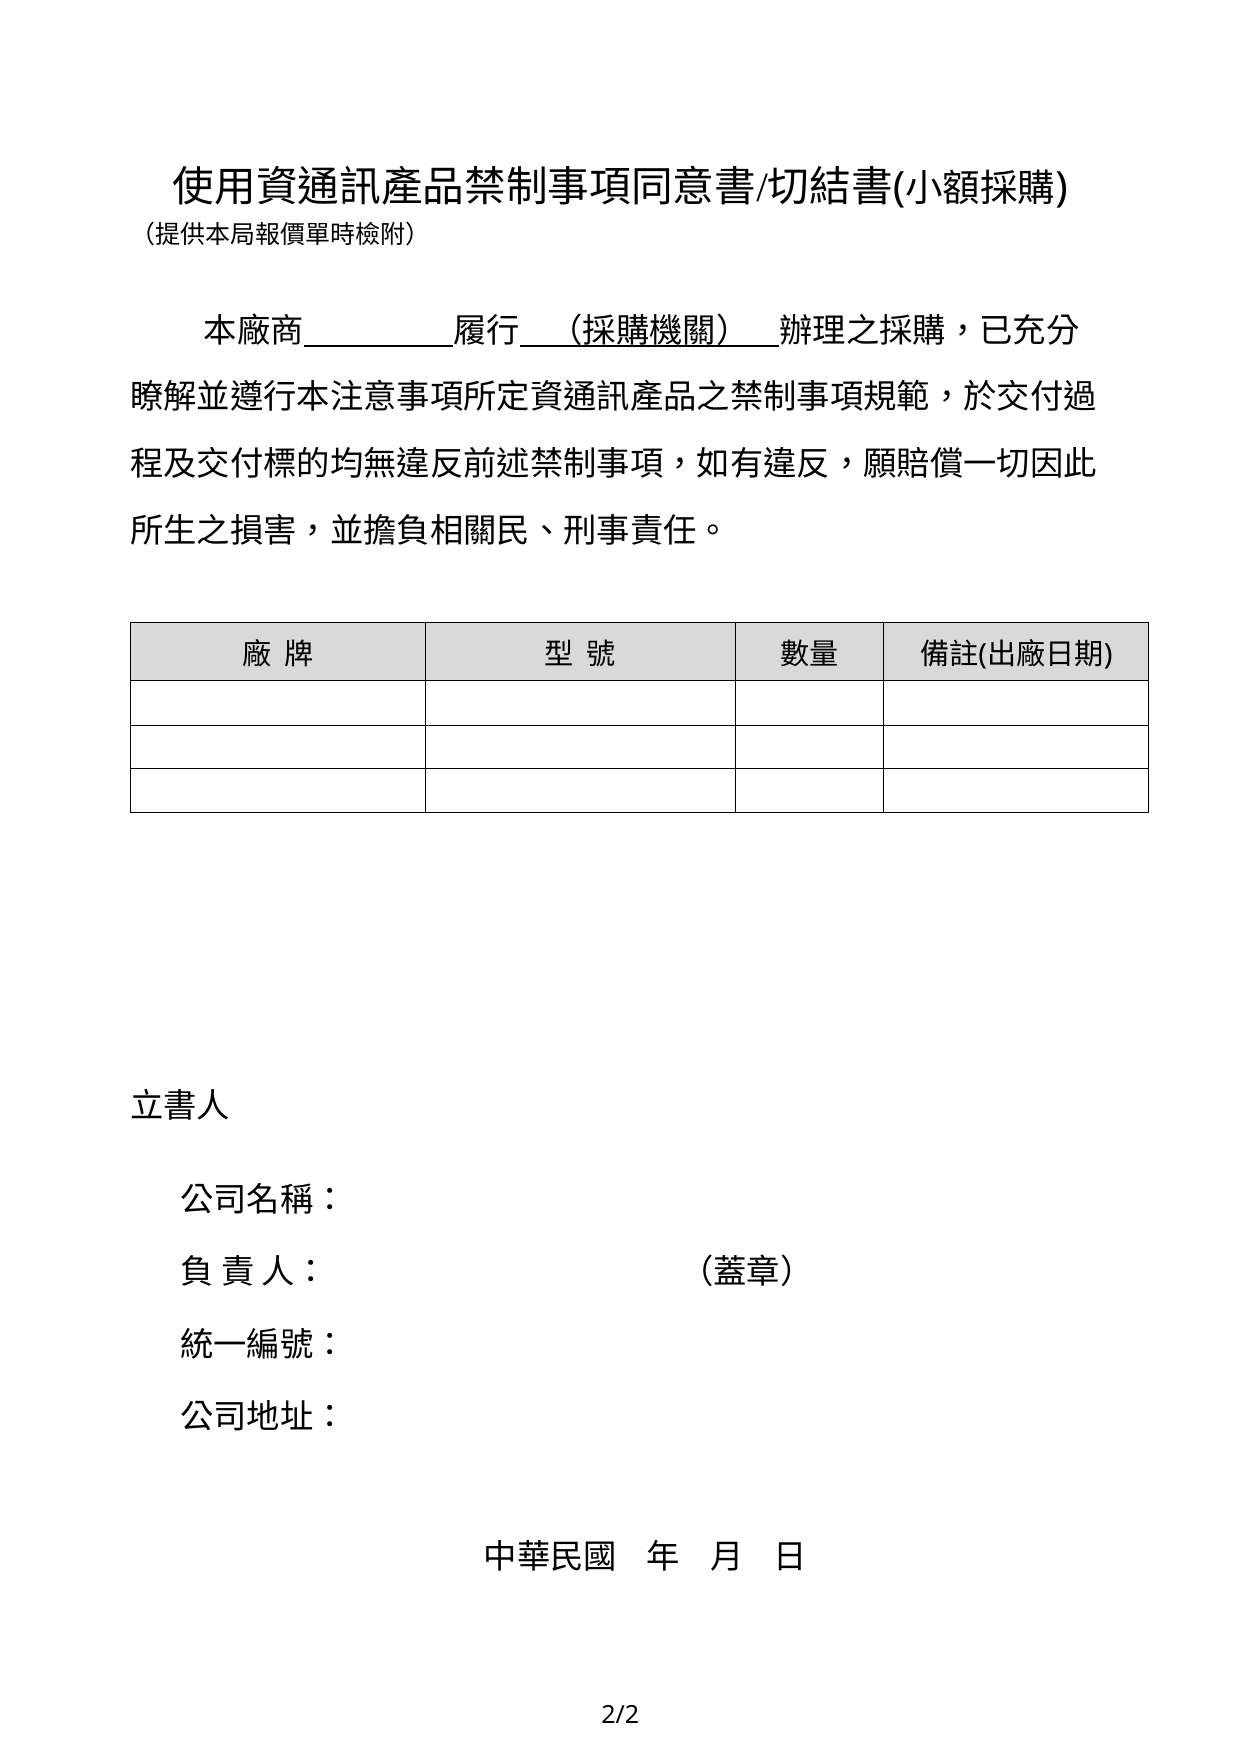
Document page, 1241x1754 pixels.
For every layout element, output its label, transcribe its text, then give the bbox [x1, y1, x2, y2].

text 中華民國 年 月 日 [130, 1530, 1110, 1578]
text （提供本局報價單時檢附） [130, 214, 1110, 251]
text 統一編號： [130, 1318, 1110, 1366]
table_header 數量 [736, 623, 883, 680]
text 本廠商 履行 （採購機關） 辦理之採購，已充分瞭解並遵行本注意事項所定資通訊產品之禁制事項規範，於交付過程及交付標的均無違反前述禁制事項，如有違反，願賠償一切因此所生之損害，並擔負相關民、刑事責任。 [130, 289, 1110, 556]
table_cell [736, 726, 883, 768]
table_cell [131, 681, 425, 725]
text 負 責 人： （蓋章） [130, 1245, 1110, 1293]
text 公司名稱： [130, 1173, 1110, 1221]
table_cell [131, 726, 425, 768]
table_cell [884, 681, 1148, 725]
table_header 型 號 [426, 623, 735, 680]
table_cell [736, 769, 883, 812]
text 使用資通訊產品禁制事項同意書/切結書(小額採購) [130, 148, 1110, 214]
text 公司地址： [130, 1390, 1110, 1438]
table_cell [426, 769, 735, 812]
table_cell [426, 681, 735, 725]
table_header 備註(出廠日期) [884, 623, 1148, 680]
table_cell [736, 681, 883, 725]
table_cell [426, 726, 735, 768]
text 立書人 [130, 1079, 1110, 1127]
table_header 廠 牌 [131, 623, 425, 680]
table_cell [884, 726, 1148, 768]
table_cell [884, 769, 1148, 812]
table_cell [131, 769, 425, 812]
